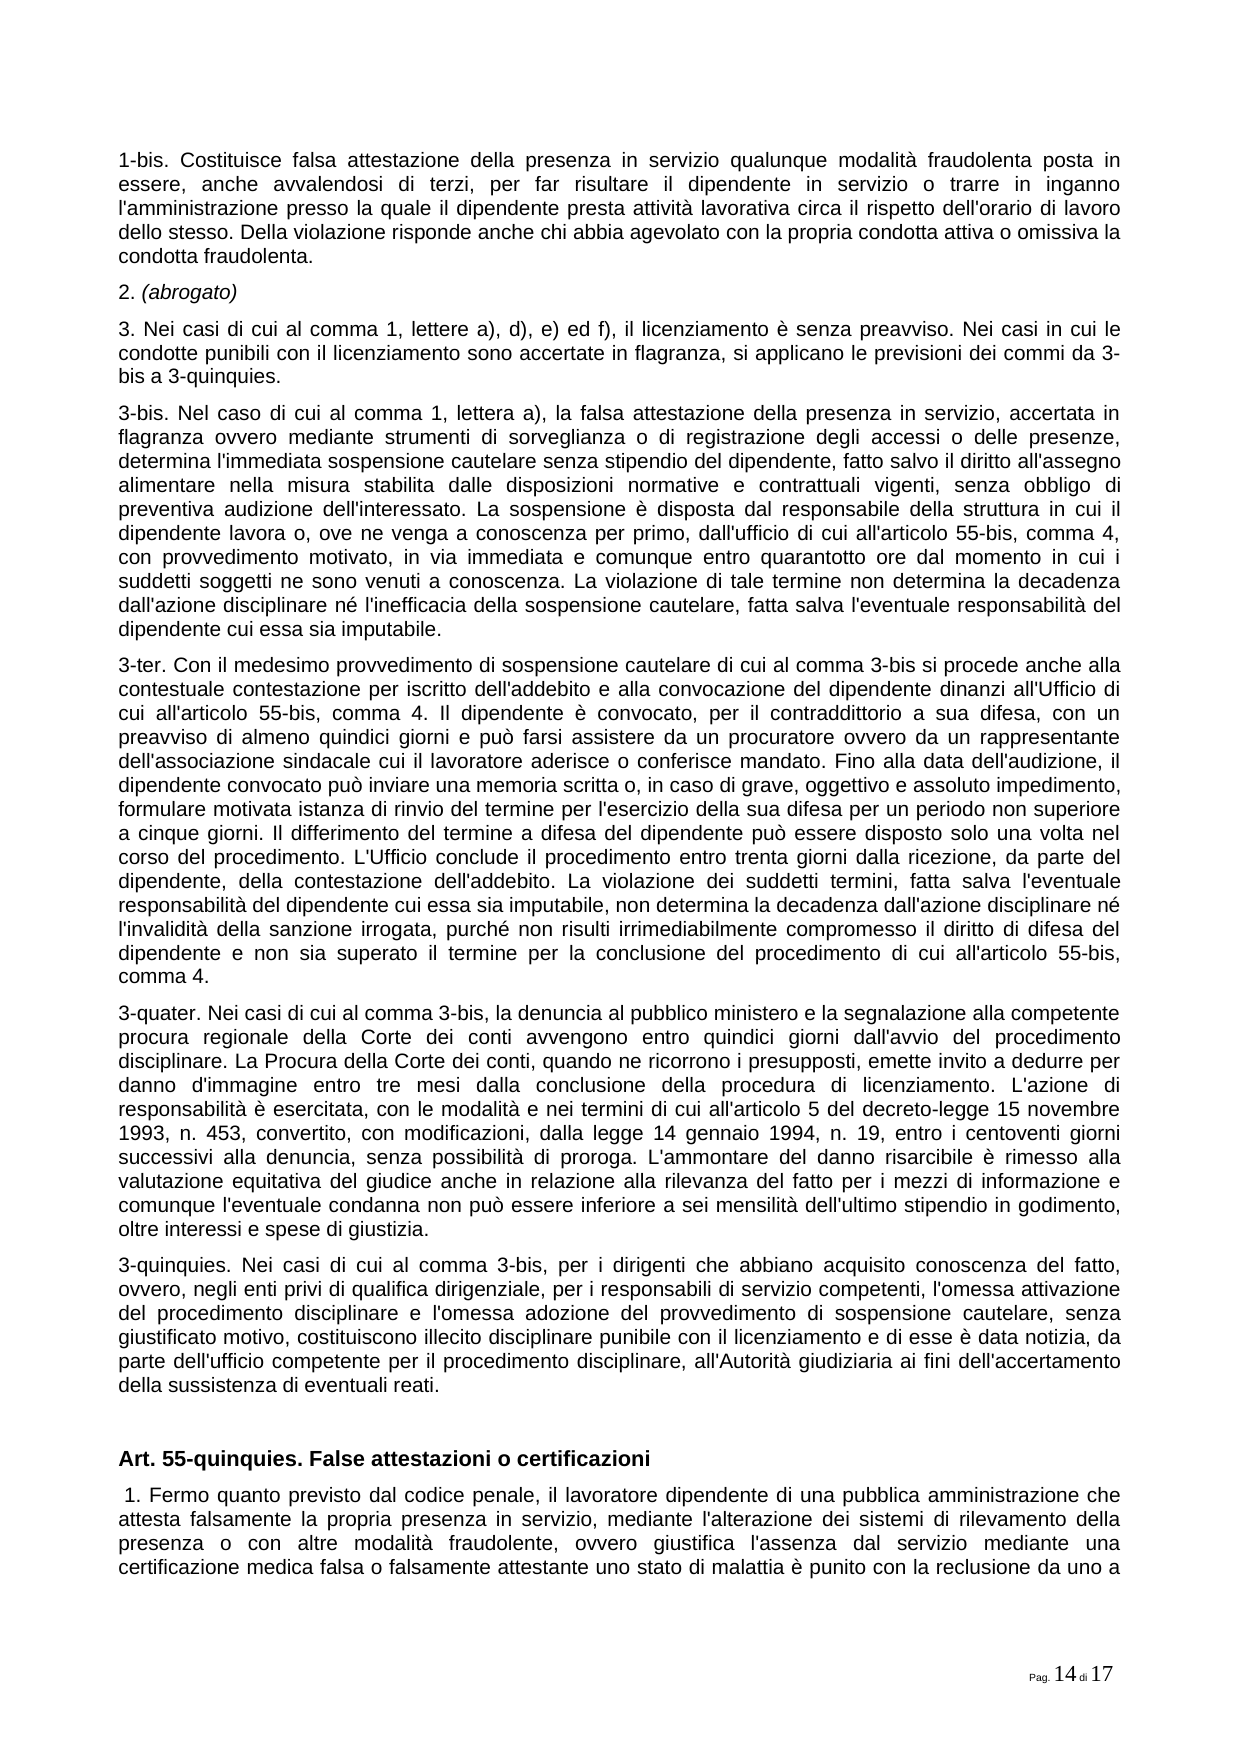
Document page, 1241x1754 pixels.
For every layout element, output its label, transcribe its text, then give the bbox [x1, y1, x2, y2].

text 3-bis. Nel caso di cui al comma 1, lettera a), la falsa attestazione della presenza in servizio, accertata in flagranza ovvero mediante strumenti di sorveglianza o di registrazione degli accessi o delle presenze, determina l'immediata sospensione cautelare senza stipendio del dipendente, fatto salvo il diritto all'assegno alimentare nella misura stabilita dalle disposizioni normative e contrattuali vigenti, senza obbligo di preventiva audizione dell'interessato. La sospensione è disposta dal responsabile della struttura in cui il dipendente lavora o, ove ne venga a conoscenza per primo, dall'ufficio di cui all'articolo 55-bis, comma 4, con provvedimento motivato, in via immediata e comunque entro quarantotto ore dal momento in cui i suddetti soggetti ne sono venuti a conoscenza. La violazione di tale termine non determina la decadenza dall'azione disciplinare né l'inefficacia della sospensione cautelare, fatta salva l'eventuale responsabilità del dipendente cui essa sia imputabile. [118, 401, 1122, 640]
text 3-quinquies. Nei casi di cui al comma 3-bis, per i dirigenti che abbiano acquisito conoscenza del fatto, ovvero, negli enti privi di qualifica dirigenziale, per i responsabili di servizio competenti, l'omessa attivazione del procedimento disciplinare e l'omessa adozione del provvedimento di sospensione cautelare, senza giustificato motivo, costituiscono illecito disciplinare punibile con il licenziamento e di esse è data notizia, da parte dell'ufficio competente per il procedimento disciplinare, all'Autorità giudiziaria ai fini dell'accertamento della sussistenza di eventuali reati. [118, 1253, 1122, 1397]
text 3-ter. Con il medesimo provvedimento di sospensione cautelare di cui al comma 3-bis si procede anche alla contestuale contestazione per iscritto dell'addebito e alla convocazione del dipendente dinanzi all'Ufficio di cui all'articolo 55-bis, comma 4. Il dipendente è convocato, per il contraddittorio a sua difesa, con un preavviso di almeno quindici giorni e può farsi assistere da un procuratore ovvero da un rappresentante dell'associazione sindacale cui il lavoratore aderisce o conferisce mandato. Fino alla data dell'audizione, il dipendente convocato può inviare una memoria scritta o, in caso di grave, oggettivo e assoluto impedimento, formulare motivata istanza di rinvio del termine per l'esercizio della sua difesa per un periodo non superiore a cinque giorni. Il differimento del termine a difesa del dipendente può essere disposto solo una volta nel corso del procedimento. L'Ufficio conclude il procedimento entro trenta giorni dalla ricezione, da parte del dipendente, della contestazione dell'addebito. La violazione dei suddetti termini, fatta salva l'eventuale responsabilità del dipendente cui essa sia imputabile, non determina la decadenza dall'azione disciplinare né l'invalidità della sanzione irrogata, purché non risulti irrimediabilmente compromesso il diritto di difesa del dipendente e non sia superato il termine per la conclusione del procedimento di cui all'articolo 55-bis, comma 4. [118, 653, 1122, 988]
text 3-quater. Nei casi di cui al comma 3-bis, la denuncia al pubblico ministero e la segnalazione alla competente procura regionale della Corte dei conti avvengono entro quindici giorni dall'avvio del procedimento disciplinare. La Procura della Corte dei conti, quando ne ricorrono i presupposti, emette invito a dedurre per danno d'immagine entro tre mesi dalla conclusione della procedura di licenziamento. L'azione di responsabilità è esercitata, con le modalità e nei termini di cui all'articolo 5 del decreto-legge 15 novembre 1993, n. 453, convertito, con modificazioni, dalla legge 14 gennaio 1994, n. 19, entro i centoventi giorni successivi alla denuncia, senza possibilità di proroga. L'ammontare del danno risarcibile è rimesso alla valutazione equitativa del giudice anche in relazione alla rilevanza del fatto per i mezzi di informazione e comunque l'eventuale condanna non può essere inferiore a sei mensilità dell'ultimo stipendio in godimento, oltre interessi e spese di giustizia. [118, 1001, 1122, 1240]
text Art. 55-quinquies. False attestazioni o certificazioni [118, 1446, 1122, 1471]
text 3. Nei casi di cui al comma 1, lettere a), d), e) ed f), il licenziamento è senza preavviso. Nei casi in cui le condotte punibili con il licenziamento sono accertate in flagranza, si applicano le previsioni dei commi da 3-bis a 3-quinquies. [118, 316, 1122, 388]
text 1. Fermo quanto previsto dal codice penale, il lavoratore dipendente di una pubblica amministrazione che attesta falsamente la propria presenza in servizio, mediante l'alterazione dei sistemi di rilevamento della presenza o con altre modalità fraudolente, ovvero giustifica l'assenza dal servizio mediante una certificazione medica falsa o falsamente attestante uno stato di malattia è punito con la reclusione da uno a [118, 1483, 1122, 1579]
text 1-bis. Costituisce falsa attestazione della presenza in servizio qualunque modalità fraudolenta posta in essere, anche avvalendosi di terzi, per far risultare il dipendente in servizio o trarre in inganno l'amministrazione presso la quale il dipendente presta attività lavorativa circa il rispetto dell'orario di lavoro dello stesso. Della violazione risponde anche chi abbia agevolato con la propria condotta attiva o omissiva la condotta fraudolenta. [118, 148, 1122, 267]
text 2. (abrogato) [118, 280, 1122, 304]
